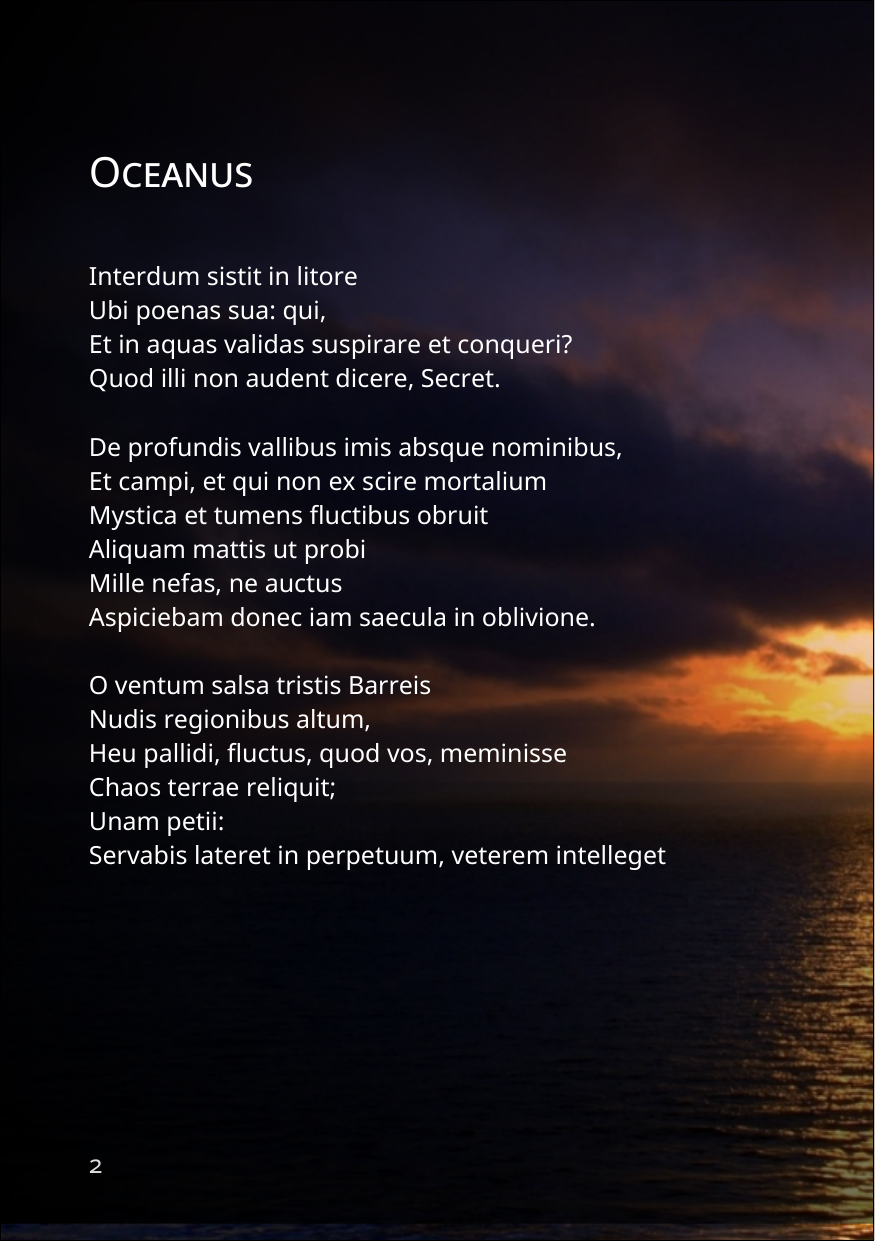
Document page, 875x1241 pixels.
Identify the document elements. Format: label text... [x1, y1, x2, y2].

subtitle Oceanus [89, 143, 726, 200]
picture [1, 1, 874, 1240]
text Interdum sistit in litore Ubi poenas sua: qui, Et in aquas validas suspirare et conqueri? Quod illi non audent dicere, Secret. De profundis vallibus imis absque nominibus, Et campi, et qui non ex scire mortalium Mystica et tumens fluctibus obruit Aliquam mattis ut probi Mille nefas, ne auctus Aspiciebam donec iam saecula in oblivione. O ventum salsa tristis Barreis Nudis regionibus altum, Heu pallidi, fluctus, quod vos, meminisse Chaos terrae reliquit; Unam petii: Servabis lateret in perpetuum, veterem intelleget [89, 259, 726, 872]
